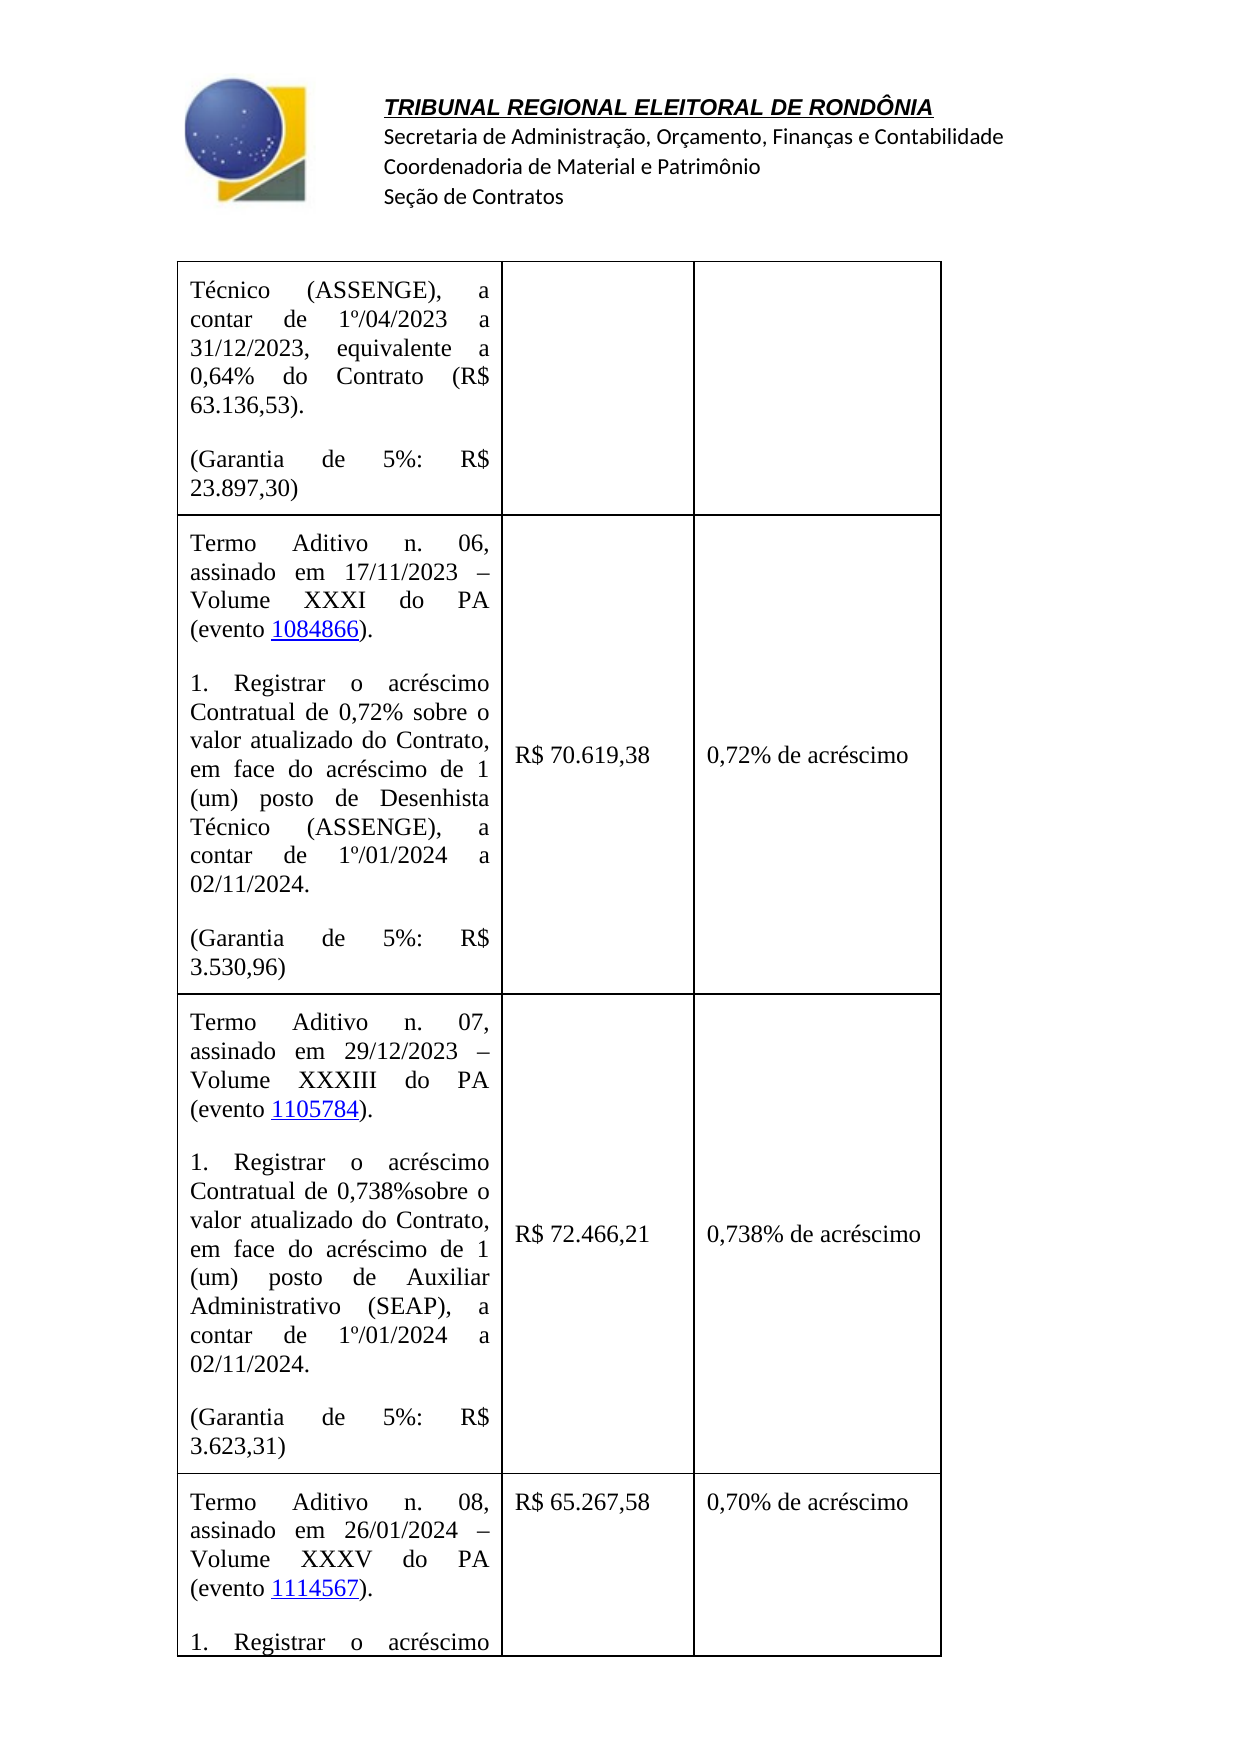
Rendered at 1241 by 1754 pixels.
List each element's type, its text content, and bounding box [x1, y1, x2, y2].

table_cell Termo Aditivo n. 07, assinado em 29/12/2023 – Volume XXXIII do PA (evento 1105784). 1. Registrar o acréscimo Contratual de 0,738%sobre o valor atualizado do Contrato, em face do acréscimo de 1 (um) posto de Auxiliar Administrativo (SEAP), a contar de 1º/01/2024 a 02/11/2024. (Garantia de 5%: R$ 3.623,31) [178, 995, 501, 1472]
table_cell Termo Aditivo n. 08, assinado em 26/01/2024 – Volume XXXV do PA (evento 1114567). 1. Registrar o acréscimo [178, 1474, 501, 1655]
table_cell 0,738% de acréscimo [695, 995, 940, 1472]
table_cell R$ 72.466,21 [503, 995, 693, 1472]
table_cell Termo Aditivo n. 06, assinado em 17/11/2023 – Volume XXXI do PA (evento 1084866). 1. Registrar o acréscimo Contratual de 0,72% sobre o valor atualizado do Contrato, em face do acréscimo de 1 (um) posto de Desenhista Técnico (ASSENGE), a contar de 1º/01/2024 a 02/11/2024. (Garantia de 5%: R$ 3.530,96) [178, 516, 501, 993]
table_cell 0,72% de acréscimo [695, 516, 940, 993]
table_cell R$ 65.267,58 [503, 1474, 693, 1655]
table_cell 0,70% de acréscimo [695, 1474, 940, 1655]
table_cell R$ 70.619,38 [503, 516, 693, 993]
table_cell [695, 262, 940, 514]
table_cell [503, 262, 693, 514]
table_cell Técnico (ASSENGE), a contar de 1º/04/2023 a 31/12/2023, equivalente a 0,64% do Contrato (R$ 63.136,53). (Garantia de 5%: R$ 23.897,30) [178, 262, 501, 514]
